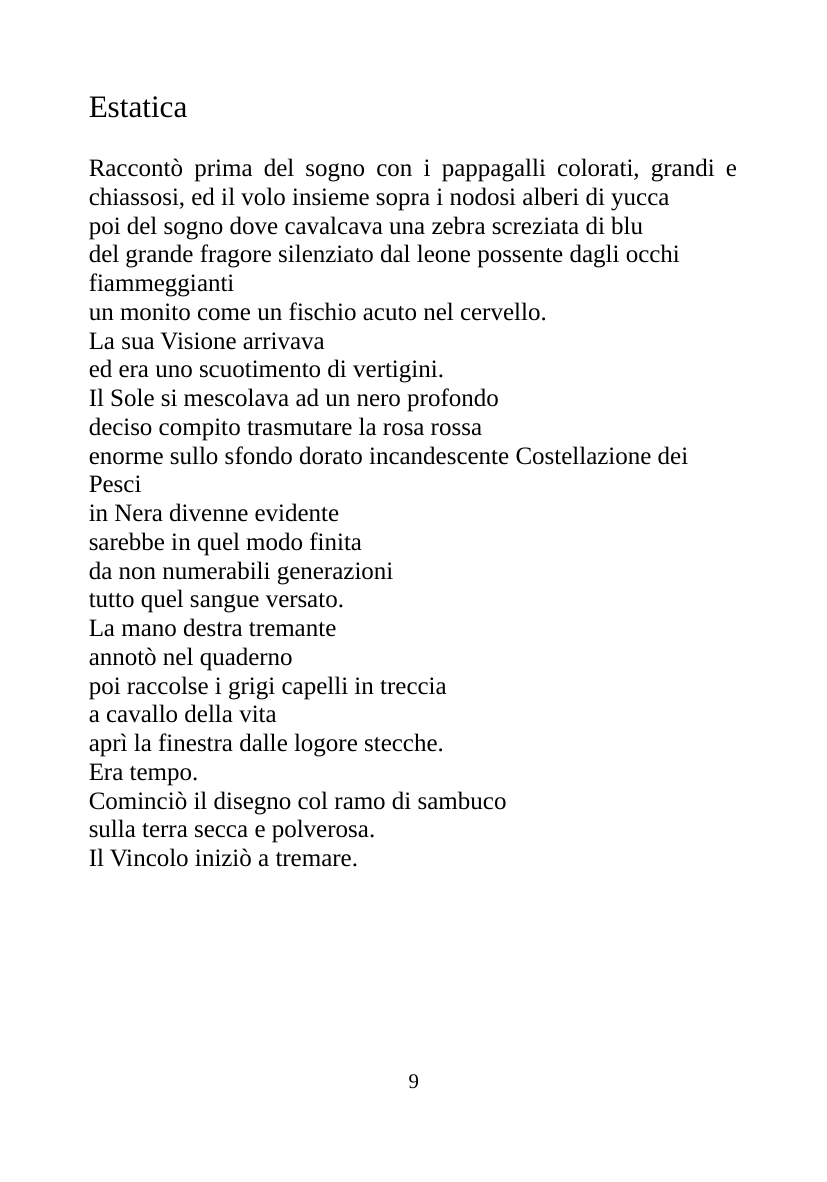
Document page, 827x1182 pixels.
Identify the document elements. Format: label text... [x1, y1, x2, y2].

text Il Sole si mescolava ad un nero profondo [88, 383, 738, 412]
text Era tempo. [88, 757, 738, 786]
text a cavallo della vita [88, 699, 738, 728]
text un monito come un fischio acuto nel cervello. [88, 297, 738, 326]
text poi del sogno dove cavalcava una zebra screziata di blu [88, 211, 738, 239]
text Raccontò prima del sogno con i pappagalli colorati, grandi e chiassosi, ed il volo insieme sopra i nodosi alberi di yucca [88, 153, 738, 211]
text aprì la finestra dalle logore stecche. [88, 728, 738, 757]
text Pesci [88, 469, 738, 498]
text tutto quel sangue versato. [88, 584, 738, 613]
text annotò nel quaderno [88, 642, 738, 671]
text enorme sullo sfondo dorato incandescente Costellazione dei [88, 441, 738, 469]
text fiammeggianti [88, 268, 738, 297]
text sulla terra secca e polverosa. [88, 814, 738, 843]
text Estatica [88, 88, 738, 124]
text sarebbe in quel modo finita [88, 527, 738, 556]
text del grande fragore silenziato dal leone possente dagli occhi [88, 239, 738, 268]
text da non numerabili generazioni [88, 556, 738, 584]
text ed era uno scuotimento di vertigini. [88, 354, 738, 383]
text Cominciò il disegno col ramo di sambuco [88, 786, 738, 814]
text poi raccolse i grigi capelli in treccia [88, 671, 738, 699]
text La mano destra tremante [88, 613, 738, 642]
text La sua Visione arrivava [88, 326, 738, 354]
text in Nera divenne evidente [88, 498, 738, 527]
text Il Vincolo iniziò a tremare. [88, 843, 738, 872]
text deciso compito trasmutare la rosa rossa [88, 412, 738, 441]
